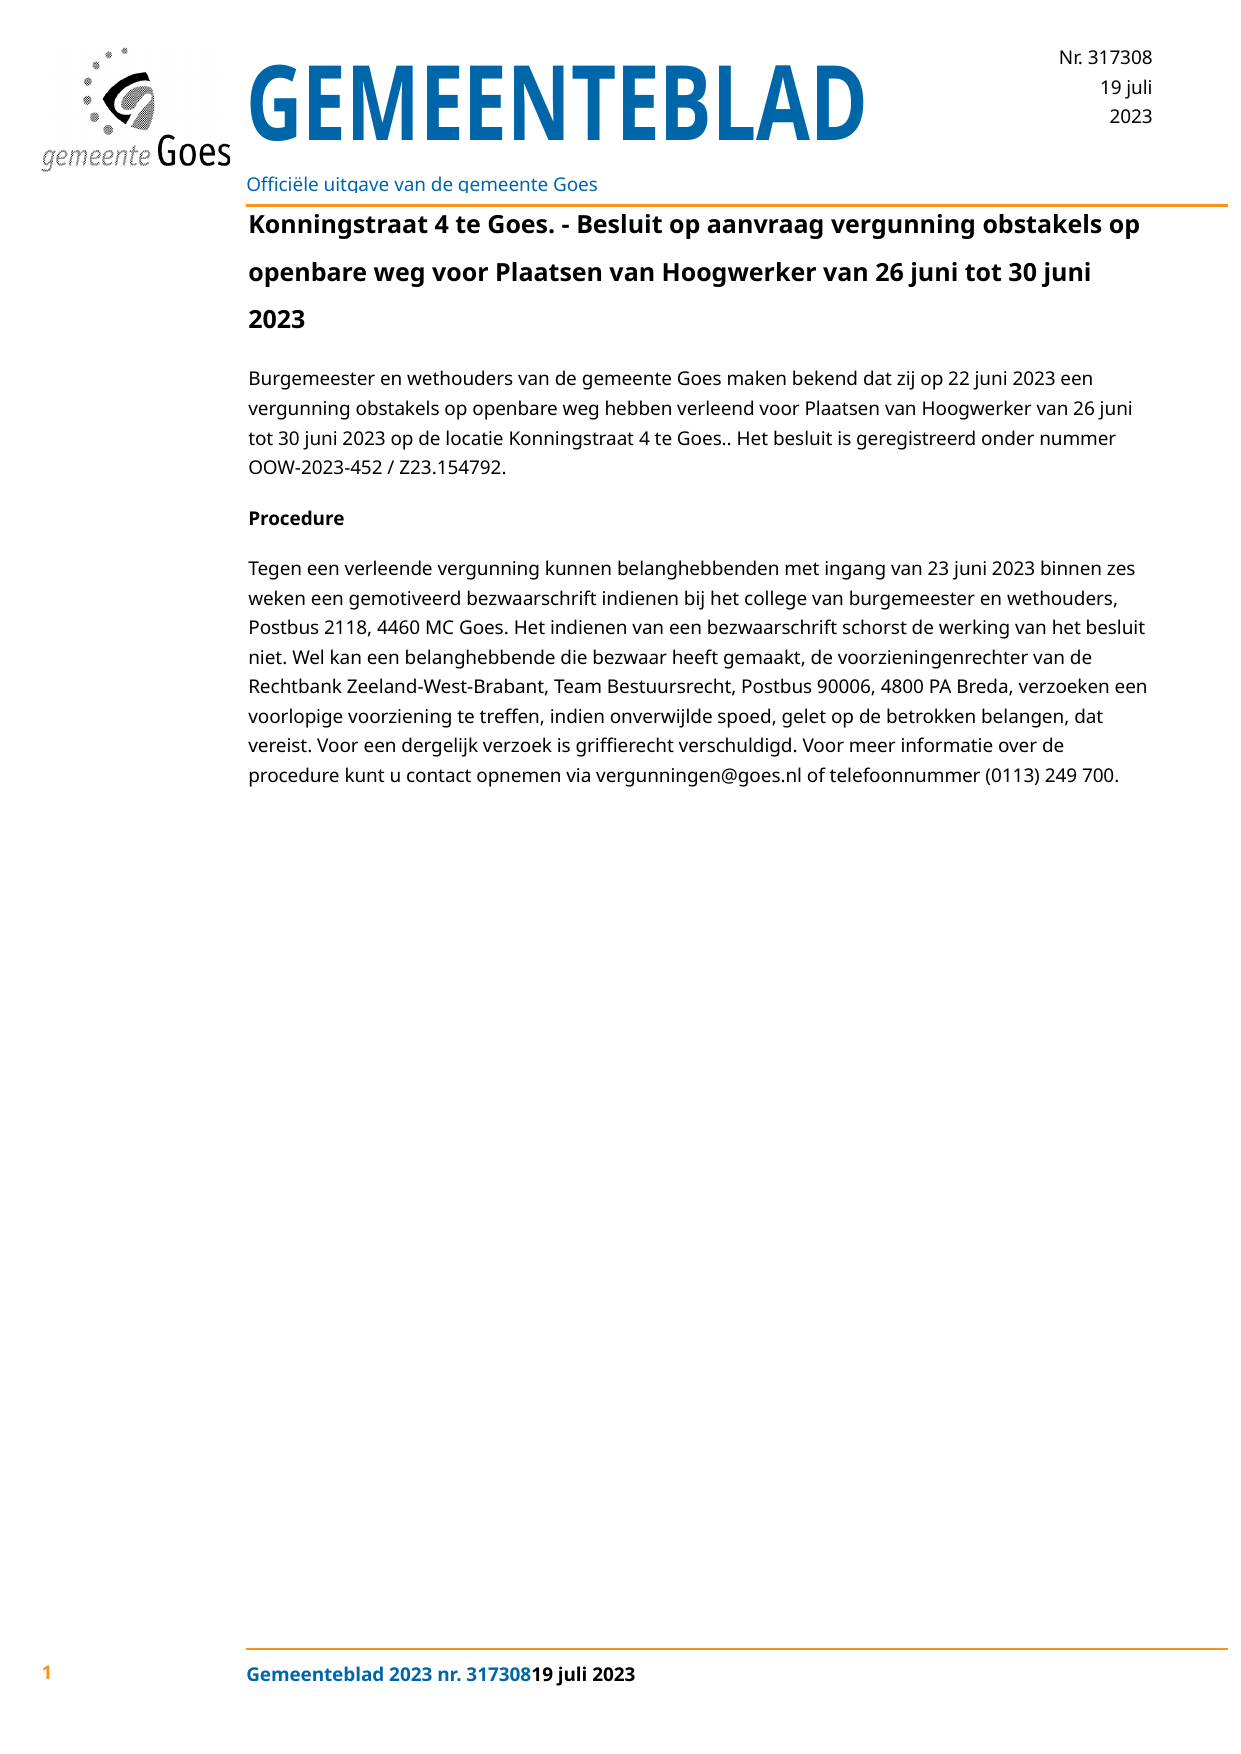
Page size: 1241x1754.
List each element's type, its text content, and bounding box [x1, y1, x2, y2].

text Konningstraat 4 te Goes. - Besluit op aanvraag vergunning obstakels op openbare weg voor Plaatsen van Hoogwerker van 26 juni tot 30 juni 2023 [248, 207, 1152, 336]
text Burgemeester en wethouders van de gemeente Goes maken bekend dat zij op 22 juni 2023 een vergunning obstakels op openbare weg hebben verleend voor Plaatsen van Hoogwerker van 26 juni tot 30 juni 2023 op de locatie Konningstraat 4 te Goes.. Het besluit is geregistreerd onder nummer OOW-2023-452 / Z23.154792. [248, 366, 1152, 480]
text Tegen een verleende vergunning kunnen belanghebbenden met ingang van 23 juni 2023 binnen zes weken een gemotiveerd bezwaarschrift indienen bij het college van burgemeester en wethouders, Postbus 2118, 4460 MC Goes. Het indienen van een bezwaarschrift schorst de werking van het besluit niet. Wel kan een belanghebbende die bezwaar heeft gemaakt, de voorzieningenrechter van de Rechtbank Zeeland-West-Brabant, Team Bestuursrecht, Postbus 90006, 4800 PA Breda, verzoeken een voorlopige voorziening te treffen, indien onverwijlde spoed, gelet op de betrokken belangen, dat vereist. Voor een dergelijk verzoek is griffierecht verschuldigd. Voor meer informatie over de procedure kunt u contact opnemen via vergunningen@goes.nl of telefoonnummer (0113) 249 700. [248, 555, 1152, 788]
text Procedure [248, 505, 1152, 530]
picture [41, 47, 231, 172]
